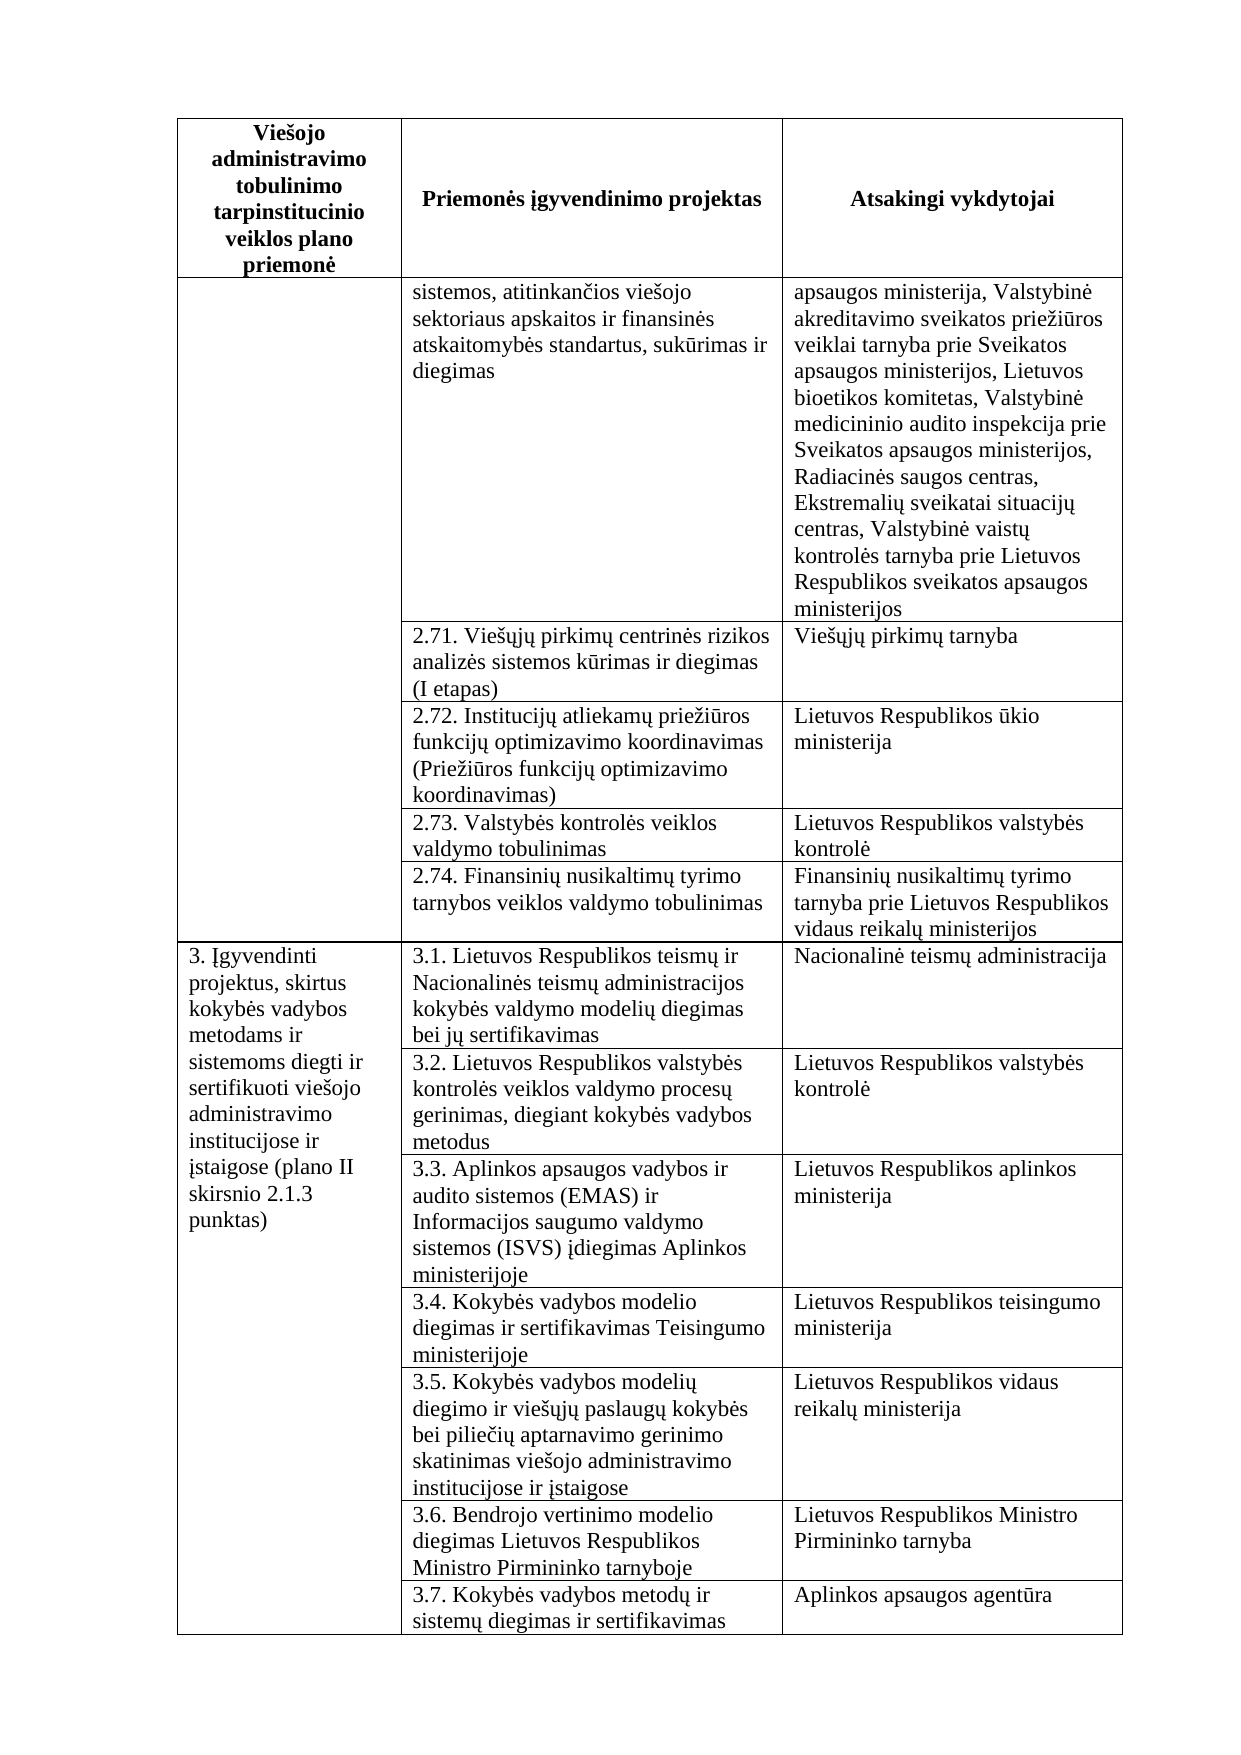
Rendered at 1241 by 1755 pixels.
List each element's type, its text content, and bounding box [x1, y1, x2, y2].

table_cell 2.71. Viešųjų pirkimų centrinės rizikos analizės sistemos kūrimas ir diegimas (I etapas) [402, 622, 782, 701]
table_cell Lietuvos Respublikos vidaus reikalų ministerija [783, 1368, 1122, 1500]
table_cell 2.73. Valstybės kontrolės veiklos valdymo tobulinimas [402, 809, 782, 861]
table_cell Lietuvos Respublikos teisingumo ministerija [783, 1288, 1122, 1367]
table_cell sistemos, atitinkančios viešojo sektoriaus apskaitos ir finansinės atskaitomybės standartus, sukūrimas ir diegimas [402, 278, 782, 621]
table_cell 3. Įgyvendinti projektus, skirtus kokybės vadybos metodams ir sistemoms diegti ir sertifikuoti viešojo administravimo institucijose ir įstaigose (plano II skirsnio 2.1.3 punktas) [178, 943, 401, 1634]
table_header Viešojo administravimo tobulinimo tarpinstitucinio veiklos plano priemonė [178, 119, 401, 277]
table_cell 3.1. Lietuvos Respublikos teismų ir Nacionalinės teismų administracijos kokybės valdymo modelių diegimas bei jų sertifikavimas [402, 943, 782, 1048]
table_cell 3.4. Kokybės vadybos modelio diegimas ir sertifikavimas Teisingumo ministerijoje [402, 1288, 782, 1367]
table_cell Lietuvos Respublikos ūkio ministerija [783, 702, 1122, 807]
table_cell [178, 278, 401, 941]
table_cell 3.3. Aplinkos apsaugos vadybos ir audito sistemos (EMAS) ir Informacijos saugumo valdymo sistemos (ISVS) įdiegimas Aplinkos ministerijoje [402, 1155, 782, 1287]
table_cell Lietuvos Respublikos Ministro Pirmininko tarnyba [783, 1501, 1122, 1580]
table_cell apsaugos ministerija, Valstybinė akreditavimo sveikatos priežiūros veiklai tarnyba prie Sveikatos apsaugos ministerijos, Lietuvos bioetikos komitetas, Valstybinė medicininio audito inspekcija prie Sveikatos apsaugos ministerijos, Radiacinės saugos centras, Ekstremalių sveikatai situacijų centras, Valstybinė vaistų kontrolės tarnyba prie Lietuvos Respublikos sveikatos apsaugos ministerijos [783, 278, 1122, 621]
table_header Atsakingi vykdytojai [783, 119, 1122, 277]
table_cell Lietuvos Respublikos aplinkos ministerija [783, 1155, 1122, 1287]
table_cell 3.5. Kokybės vadybos modelių diegimo ir viešųjų paslaugų kokybės bei piliečių aptarnavimo gerinimo skatinimas viešojo administravimo institucijose ir įstaigose [402, 1368, 782, 1500]
table_cell Finansinių nusikaltimų tyrimo tarnyba prie Lietuvos Respublikos vidaus reikalų ministerijos [783, 862, 1122, 941]
table_cell Lietuvos Respublikos valstybės kontrolė [783, 1049, 1122, 1154]
table_cell Viešųjų pirkimų tarnyba [783, 622, 1122, 701]
table_header Priemonės įgyvendinimo projektas [402, 119, 782, 277]
table_cell 2.72. Institucijų atliekamų priežiūros funkcijų optimizavimo koordinavimas (Priežiūros funkcijų optimizavimo koordinavimas) [402, 702, 782, 807]
table_cell 3.6. Bendrojo vertinimo modelio diegimas Lietuvos Respublikos Ministro Pirmininko tarnyboje [402, 1501, 782, 1580]
table_cell 2.74. Finansinių nusikaltimų tyrimo tarnybos veiklos valdymo tobulinimas [402, 862, 782, 941]
table_cell 3.7. Kokybės vadybos metodų ir sistemų diegimas ir sertifikavimas [402, 1581, 782, 1634]
table_cell Lietuvos Respublikos valstybės kontrolė [783, 809, 1122, 861]
table_cell Nacionalinė teismų administracija [783, 943, 1122, 1048]
table_cell Aplinkos apsaugos agentūra [783, 1581, 1122, 1634]
table_cell 3.2. Lietuvos Respublikos valstybės kontrolės veiklos valdymo procesų gerinimas, diegiant kokybės vadybos metodus [402, 1049, 782, 1154]
